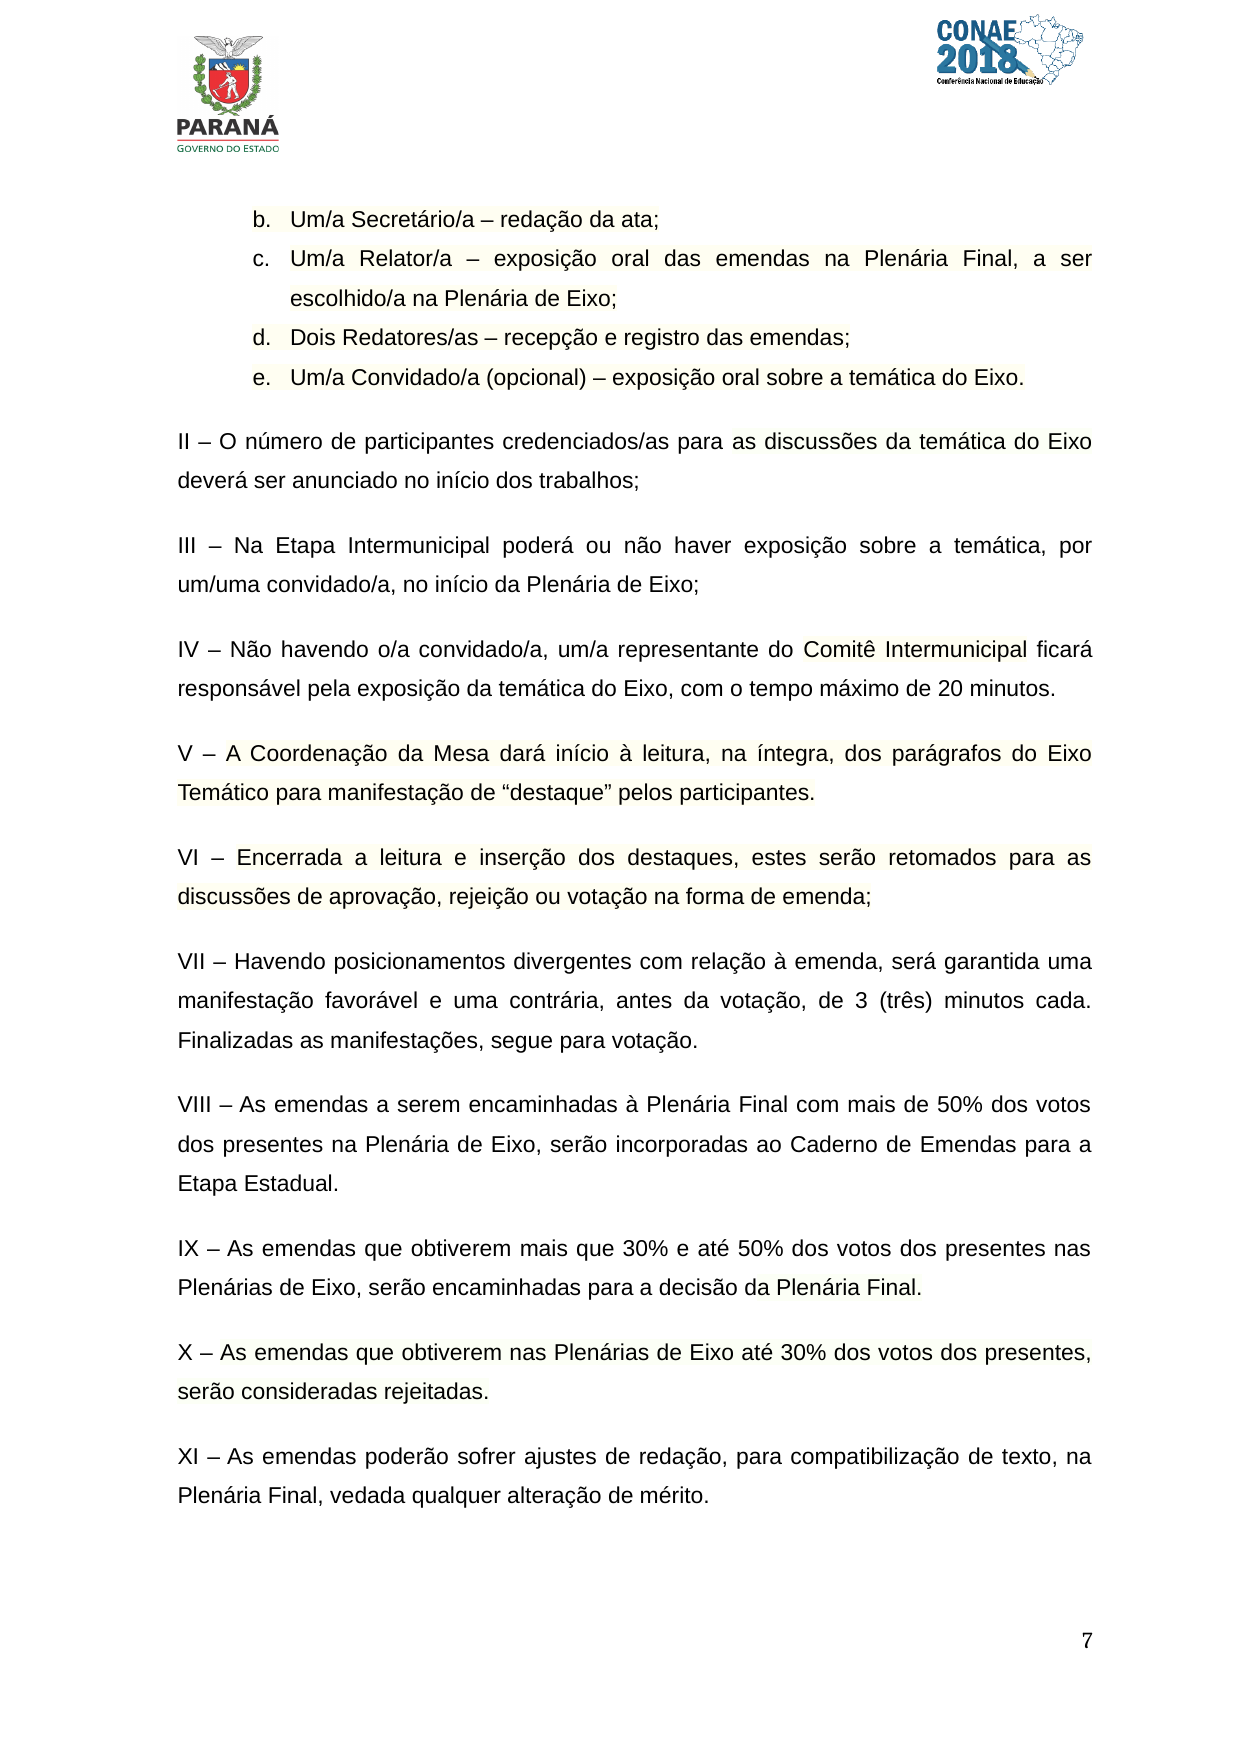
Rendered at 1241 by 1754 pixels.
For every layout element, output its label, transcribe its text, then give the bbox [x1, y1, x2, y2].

text XI – As emendas poderão sofrer ajustes de redação, para compatibilização de texto, na Plenária Final, vedada qualquer alteração de mérito. [177, 1443, 1092, 1508]
text X – As emendas que obtiverem nas Plenárias de Eixo até 30% dos votos dos presentes, serão consideradas rejeitadas. [177, 1339, 1092, 1404]
picture [177, 36, 279, 152]
text IV – Não havendo o/a convidado/a, um/a representante do Comitê Intermunicipal ficará responsável pela exposição da temática do Eixo, com o tempo máximo de 20 minutos. [177, 636, 1092, 702]
text III – Na Etapa Intermunicipal poderá ou não haver exposição sobre a temática, por um/uma convidado/a, no início da Plenária de Eixo; [177, 532, 1092, 598]
text VI – Encerrada a leitura e inserção dos destaques, estes serão retomados para as discussões de aprovação, rejeição ou votação na forma de emenda; [177, 844, 1092, 910]
list Um/a Secretário/a – redação da ata; [252, 206, 1092, 232]
picture [921, 0, 1093, 100]
text VII – Havendo posicionamentos divergentes com relação à emenda, será garantida uma manifestação favorável e uma contrária, antes da votação, de 3 (três) minutos cada. Finalizadas as manifestações, segue para votação. [177, 948, 1092, 1053]
text VIII – As emendas a serem encaminhadas à Plenária Final com mais de 50% dos votos dos presentes na Plenária de Eixo, serão incorporadas ao Caderno de Emendas para a Etapa Estadual. [177, 1091, 1092, 1197]
text V – A Coordenação da Mesa dará início à leitura, na íntegra, dos parágrafos do Eixo Temático para manifestação de “destaque” pelos participantes. [177, 740, 1092, 806]
text II – O número de participantes credenciados/as para as discussões da temática do Eixo deverá ser anunciado no início dos trabalhos; [177, 428, 1092, 494]
text IX – As emendas que obtiverem mais que 30% e até 50% dos votos dos presentes nas Plenárias de Eixo, serão encaminhadas para a decisão da Plenária Final. [177, 1235, 1092, 1301]
list Um/a Relator/a – exposição oral das emendas na Plenária Final, a ser escolhido/a na Plenária de Eixo; [252, 245, 1092, 311]
list Um/a Convidado/a (opcional) – exposição oral sobre a temática do Eixo. [252, 363, 1092, 390]
list Dois Redatores/as – recepção e registro das emendas; [252, 324, 1092, 350]
